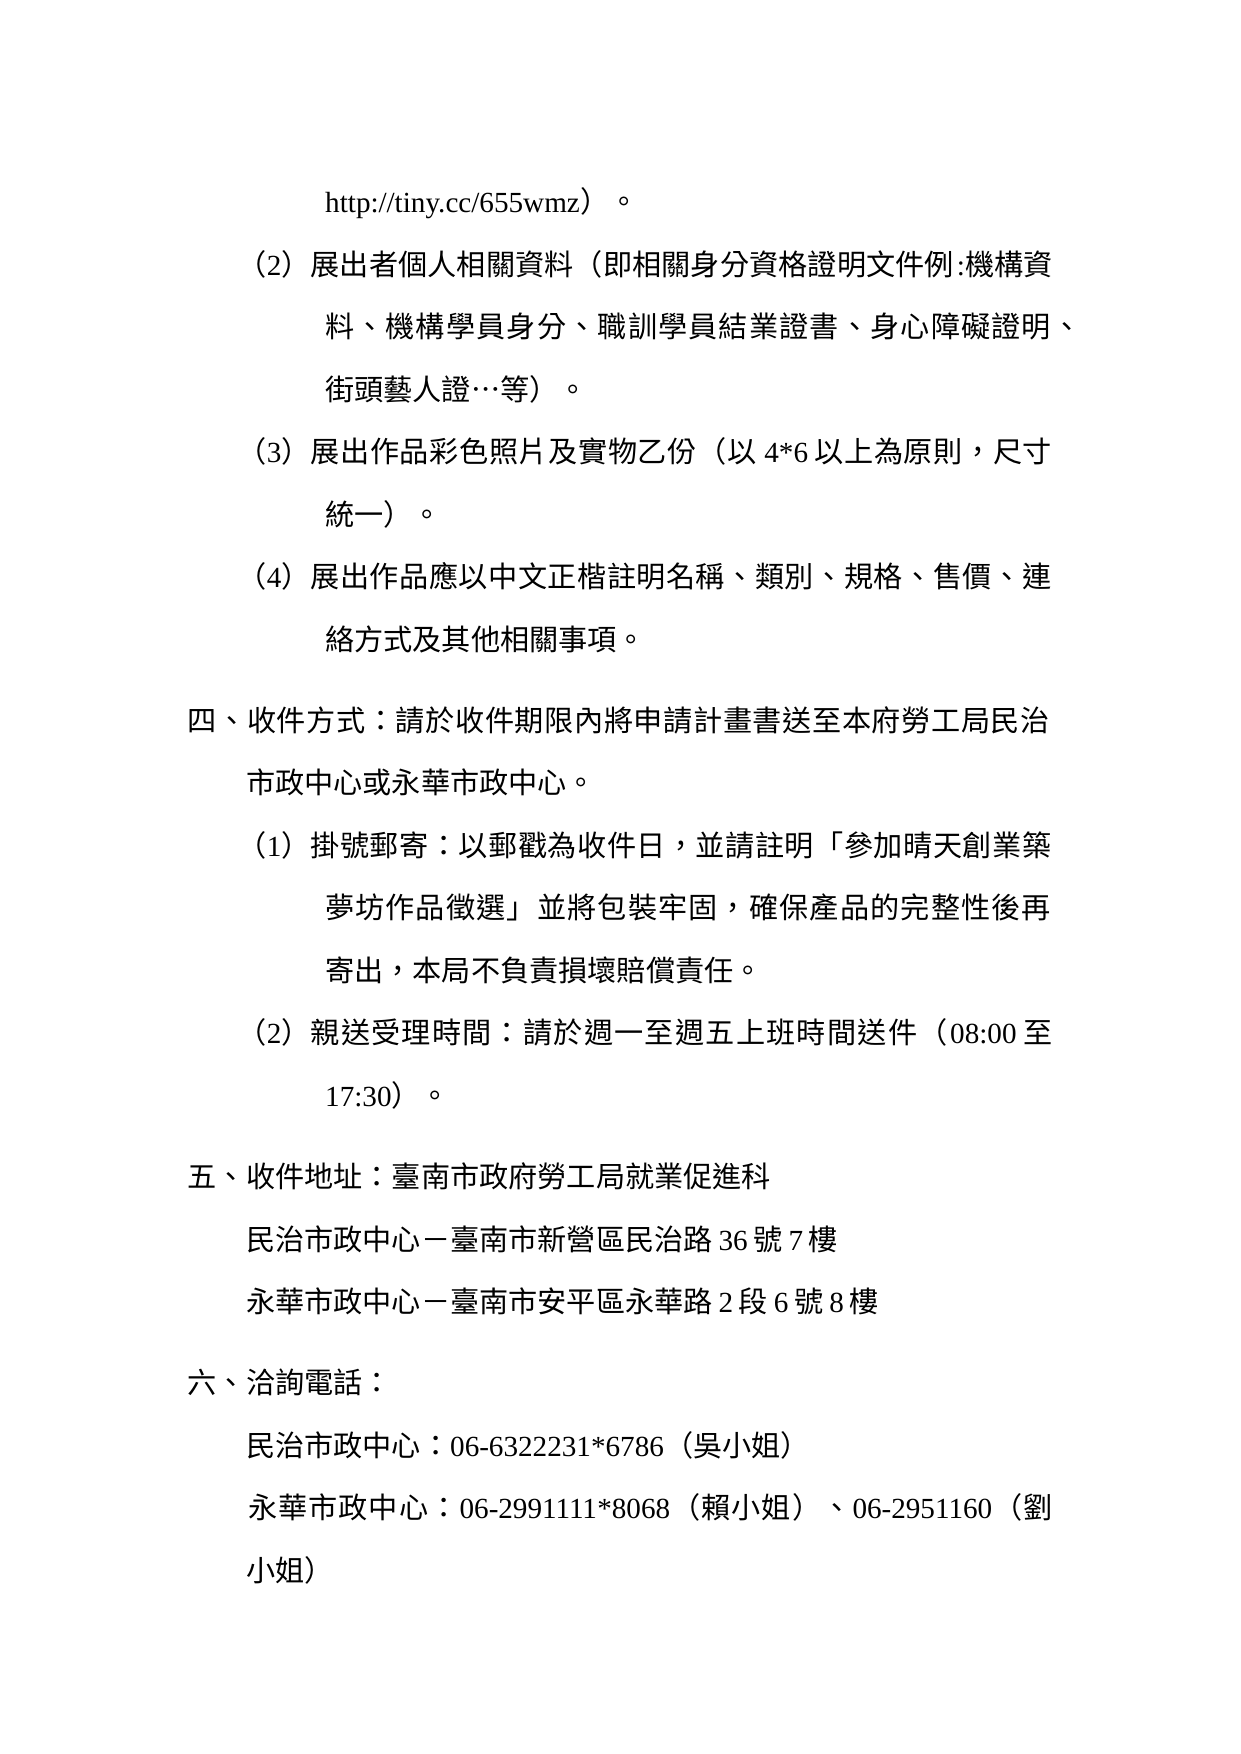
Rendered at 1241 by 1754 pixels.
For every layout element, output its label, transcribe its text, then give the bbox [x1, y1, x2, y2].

text 四、收件方式：請於收件期限內將申請計畫書送至本府勞工局民治市政中心或永華市政中心。 [187, 677, 1053, 802]
text 六、洽詢電話： [187, 1339, 1053, 1402]
text 民治市政中心－臺南市新營區民治路36號7樓 [187, 1196, 1053, 1258]
text 五、收件地址：臺南市政府勞工局就業促進科 [187, 1133, 1053, 1196]
text 永華市政中心－臺南市安平區永華路2段6號8樓 [187, 1258, 1053, 1321]
list 掛號郵寄：以郵戳為收件日，並請註明「參加晴天創業築夢坊作品徵選」並將包裝牢固，確保產品的完整性後再寄出，本局不負責損壞賠償責任。 [237, 802, 1053, 989]
text 永華市政中心：06-2991111*8068（賴小姐）、06-2951160（劉小姐） [187, 1464, 1053, 1589]
list http://tiny.cc/655wmz）。 [237, 158, 1053, 221]
list 展出者個人相關資料（即相關身分資格證明文件例:機構資料、機構學員身分、職訓學員結業證書、身心障礙證明、街頭藝人證…等）。 [237, 221, 1053, 408]
list 展出作品應以中文正楷註明名稱、類別、規格、售價、連絡方式及其他相關事項。 [237, 533, 1053, 658]
list 親送受理時間：請於週一至週五上班時間送件（08:00至17:30）。 [237, 989, 1053, 1114]
list 展出作品彩色照片及實物乙份（以4*6以上為原則，尺寸統一）。 [237, 408, 1053, 533]
text 民治市政中心：06-6322231*6786（吳小姐） [187, 1402, 1053, 1464]
